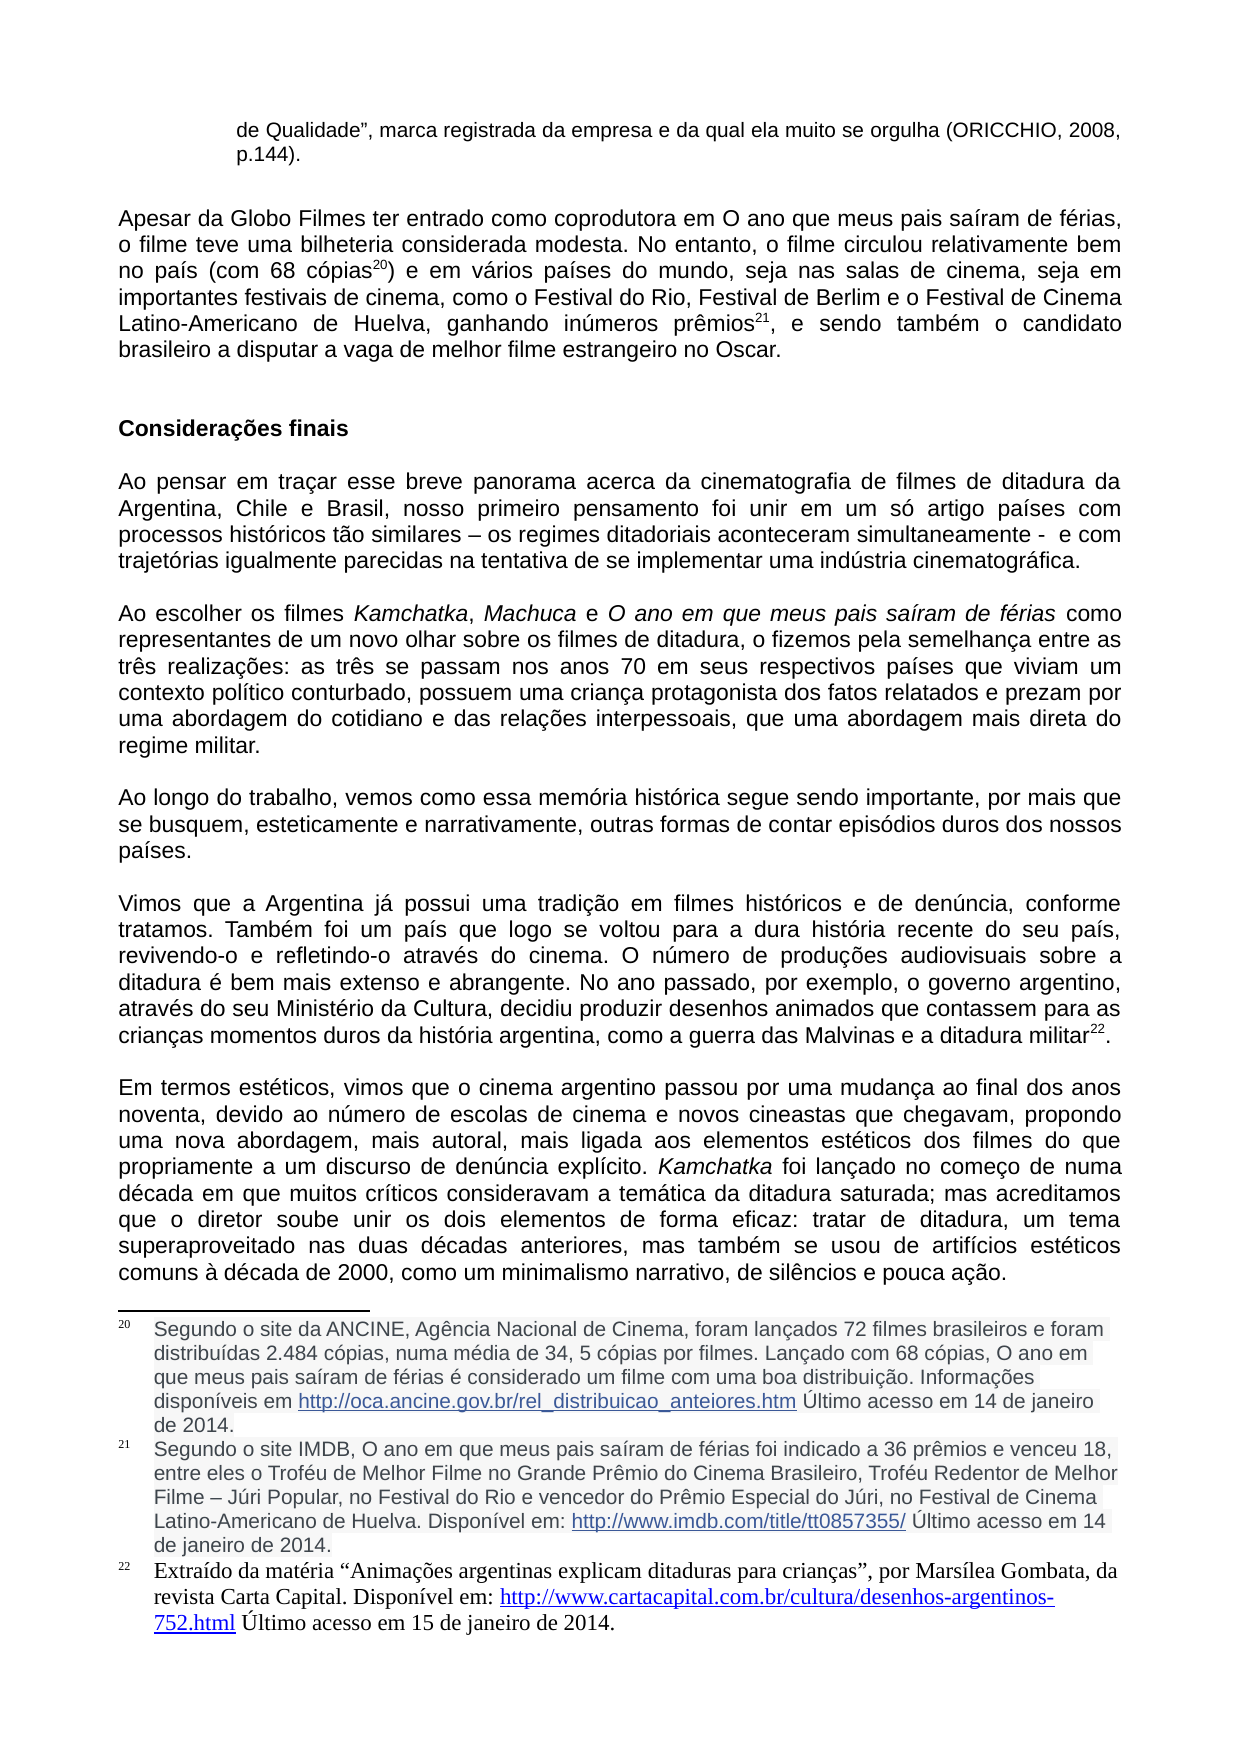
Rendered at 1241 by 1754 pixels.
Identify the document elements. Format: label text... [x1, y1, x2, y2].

text Em termos estéticos, vimos que o cinema argentino passou por uma mudança ao final dos anos noventa, devido ao número de escolas de cinema e novos cineastas que chegavam, propondo uma nova abordagem, mais autoral, mais ligada aos elementos estéticos dos filmes do que propriamente a um discurso de denúncia explícito. Kamchatka foi lançado no começo de numa década em que muitos críticos consideravam a temática da ditadura saturada; mas acreditamos que o diretor soube unir os dois elementos de forma eficaz: tratar de ditadura, um tema superaproveitado nas duas décadas anteriores, mas também se usou de artifícios estéticos comuns à década de 2000, como um minimalismo narrativo, de silêncios e pouca ação. [118, 1074, 1122, 1285]
text Segundo o site IMDB, O ano em que meus pais saíram de férias foi indicado a 36 prêmios e venceu 18, entre eles o Troféu de Melhor Filme no Grande Prêmio do Cinema Brasileiro, Troféu Redentor de Melhor Filme – Júri Popular, no Festival do Rio e vencedor do Prêmio Especial do Júri, no Festival de Cinema Latino-Americano de Huelva. Disponível em: http://www.imdb.com/title/tt0857355/ Último acesso em 14 de janeiro de 2014. [118, 1437, 1122, 1557]
text de Qualidade”, marca registrada da empresa e da qual ela muito se orgulha (ORICCHIO, 2008, p.144). [236, 118, 1122, 166]
text Ao escolher os filmes Kamchatka, Machuca e O ano em que meus pais saíram de férias como representantes de um novo olhar sobre os filmes de ditadura, o fizemos pela semelhança entre as três realizações: as três se passam nos anos 70 em seus respectivos países que viviam um contexto político conturbado, possuem uma criança protagonista dos fatos relatados e prezam por uma abordagem do cotidiano e das relações interpessoais, que uma abordagem mais direta do regime militar. [118, 600, 1122, 758]
text Segundo o site da ANCINE, Agência Nacional de Cinema, foram lançados 72 filmes brasileiros e foram distribuídas 2.484 cópias, numa média de 34, 5 cópias por filmes. Lançado com 68 cópias, O ano em que meus pais saíram de férias é considerado um filme com uma boa distribuição. Informações disponíveis em http://oca.ancine.gov.br/rel_distribuicao_anteiores.htm Último acesso em 14 de janeiro de 2014. [118, 1317, 1122, 1437]
text Considerações finais [118, 415, 1122, 442]
text Vimos que a Argentina já possui uma tradição em filmes históricos e de denúncia, conforme tratamos. Também foi um país que logo se voltou para a dura história recente do seu país, revivendo-o e refletindo-o através do cinema. O número de produções audiovisuais sobre a ditadura é bem mais extenso e abrangente. No ano passado, por exemplo, o governo argentino, através do seu Ministério da Cultura, decidiu produzir desenhos animados que contassem para as crianças momentos duros da história argentina, como a guerra das Malvinas e a ditadura militar. [118, 890, 1122, 1048]
text Ao longo do trabalho, vemos como essa memória histórica segue sendo importante, por mais que se busquem, esteticamente e narrativamente, outras formas de contar episódios duros dos nossos países. [118, 784, 1122, 863]
text Apesar da Globo Filmes ter entrado como coprodutora em O ano que meus pais saíram de férias, o filme teve uma bilheteria considerada modesta. No entanto, o filme circulou relativamente bem no país (com 68 cópias) e em vários países do mundo, seja nas salas de cinema, seja em importantes festivais de cinema, como o Festival do Rio, Festival de Berlim e o Festival de Cinema Latino-Americano de Huelva, ganhando inúmeros prêmios, e sendo também o candidato brasileiro a disputar a vaga de melhor filme estrangeiro no Oscar. [118, 204, 1122, 363]
text Ao pensar em traçar esse breve panorama acerca da cinematografia de filmes de ditadura da Argentina, Chile e Brasil, nosso primeiro pensamento foi unir em um só artigo países com processos históricos tão similares – os regimes ditadoriais aconteceram simultaneamente - e com trajetórias igualmente parecidas na tentativa de se implementar uma indústria cinematográfica. [118, 468, 1122, 573]
text Extraído da matéria “Animações argentinas explicam ditaduras para crianças”, por Marsílea Gombata, da revista Carta Capital. Disponível em: http://www.cartacapital.com.br/cultura/desenhos-argentinos-752.html Último acesso em 15 de janeiro de 2014. [118, 1557, 1122, 1636]
